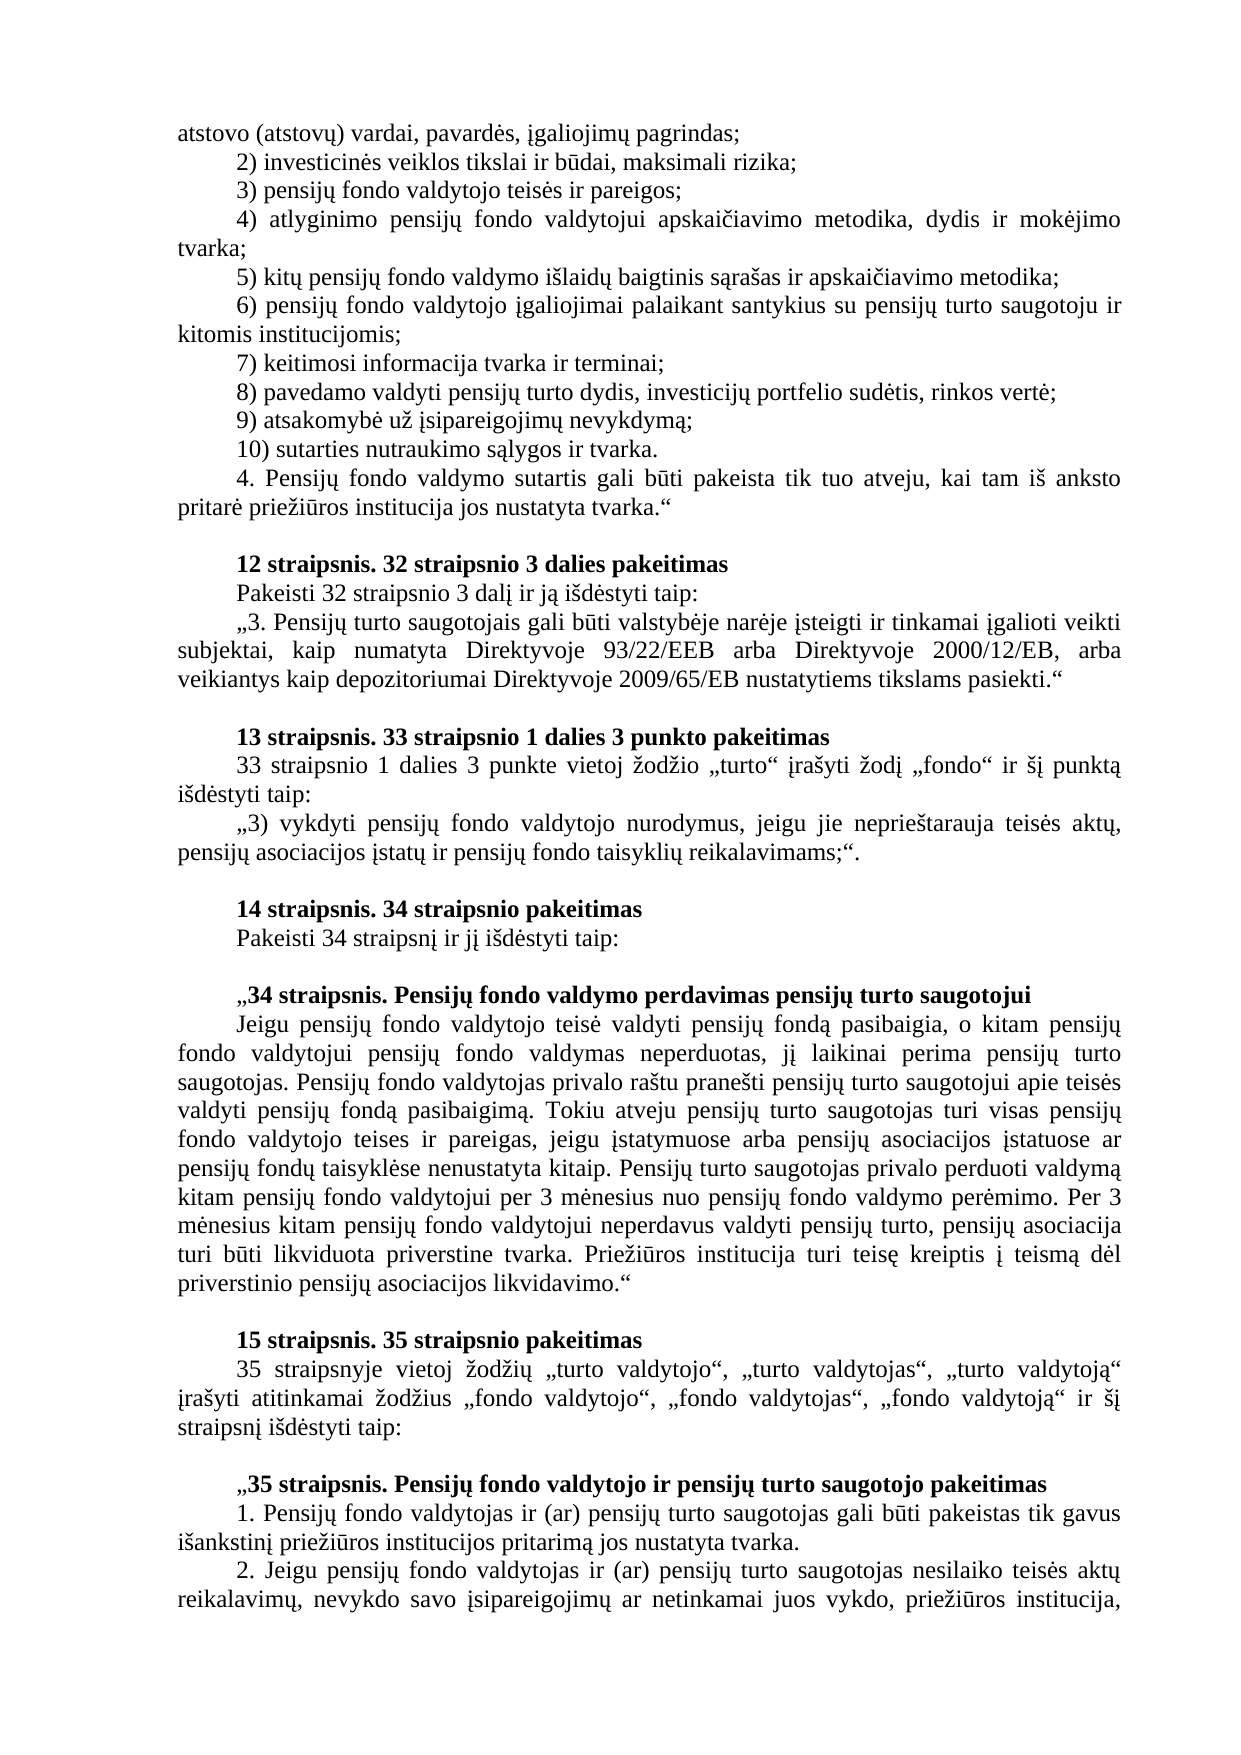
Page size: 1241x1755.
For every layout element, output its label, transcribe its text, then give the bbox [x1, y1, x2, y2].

text 13 straipsnis. 33 straipsnio 1 dalies 3 punkto pakeitimas [177, 722, 1122, 751]
text „3. Pensijų turto saugotojais gali būti valstybėje narėje įsteigti ir tinkamai įgalioti veikti subjektai, kaip numatyta Direktyvoje 93/22/EEB arba Direktyvoje 2000/12/EB, arba veikiantys kaip depozitoriumai Direktyvoje 2009/65/EB nustatytiems tikslams pasiekti.“ [177, 607, 1122, 693]
text Pakeisti 34 straipsnį ir jį išdėstyti taip: [177, 923, 1122, 952]
text 33 straipsnio 1 dalies 3 punkte vietoj žodžio „turto“ įrašyti žodį „fondo“ ir šį punktą išdėstyti taip: [177, 751, 1122, 808]
text „34 straipsnis. Pensijų fondo valdymo perdavimas pensijų turto saugotojui [177, 981, 1122, 1009]
text 5) kitų pensijų fondo valdymo išlaidų baigtinis sąrašas ir apskaičiavimo metodika; [177, 262, 1122, 291]
text atstovo (atstovų) vardai, pavardės, įgaliojimų pagrindas; [177, 118, 1122, 147]
text „3) vykdyti pensijų fondo valdytojo nurodymus, jeigu jie neprieštarauja teisės aktų, pensijų asociacijos įstatų ir pensijų fondo taisyklių reikalavimams;“. [177, 808, 1122, 866]
text Jeigu pensijų fondo valdytojo teisė valdyti pensijų fondą pasibaigia, o kitam pensijų fondo valdytojui pensijų fondo valdymas neperduotas, jį laikinai perima pensijų turto saugotojas. Pensijų fondo valdytojas privalo raštu pranešti pensijų turto saugotojui apie teisės valdyti pensijų fondą pasibaigimą. Tokiu atveju pensijų turto saugotojas turi visas pensijų fondo valdytojo teises ir pareigas, jeigu įstatymuose arba pensijų asociacijos įstatuose ar pensijų fondų taisyklėse nenustatyta kitaip. Pensijų turto saugotojas privalo perduoti valdymą kitam pensijų fondo valdytojui per 3 mėnesius nuo pensijų fondo valdymo perėmimo. Per 3 mėnesius kitam pensijų fondo valdytojui neperdavus valdyti pensijų turto, pensijų asociacija turi būti likviduota priverstine tvarka. Priežiūros institucija turi teisę kreiptis į teismą dėl priverstinio pensijų asociacijos likvidavimo.“ [177, 1009, 1122, 1297]
text 7) keitimosi informacija tvarka ir terminai; [177, 348, 1122, 377]
text 3) pensijų fondo valdytojo teisės ir pareigos; [177, 176, 1122, 204]
text „35 straipsnis. Pensijų fondo valdytojo ir pensijų turto saugotojo pakeitimas [177, 1469, 1122, 1498]
text 2) investicinės veiklos tikslai ir būdai, maksimali rizika; [177, 147, 1122, 176]
text Pakeisti 32 straipsnio 3 dalį ir ją išdėstyti taip: [177, 578, 1122, 607]
text 4. Pensijų fondo valdymo sutartis gali būti pakeista tik tuo atveju, kai tam iš anksto pritarė priežiūros institucija jos nustatyta tvarka.“ [177, 463, 1122, 521]
text 4) atlyginimo pensijų fondo valdytojui apskaičiavimo metodika, dydis ir mokėjimo tvarka; [177, 204, 1122, 262]
text 9) atsakomybė už įsipareigojimų nevykdymą; [177, 406, 1122, 434]
text 2. Jeigu pensijų fondo valdytojas ir (ar) pensijų turto saugotojas nesilaiko teisės aktų reikalavimų, nevykdo savo įsipareigojimų ar netinkamai juos vykdo, priežiūros institucija, [177, 1556, 1122, 1613]
text 10) sutarties nutraukimo sąlygos ir tvarka. [177, 434, 1122, 463]
text 6) pensijų fondo valdytojo įgaliojimai palaikant santykius su pensijų turto saugotoju ir kitomis institucijomis; [177, 291, 1122, 348]
text 15 straipsnis. 35 straipsnio pakeitimas [177, 1326, 1122, 1354]
text 12 straipsnis. 32 straipsnio 3 dalies pakeitimas [177, 549, 1122, 578]
text 35 straipsnyje vietoj žodžių „turto valdytojo“, „turto valdytojas“, „turto valdytoją“ įrašyti atitinkamai žodžius „fondo valdytojo“, „fondo valdytojas“, „fondo valdytoją“ ir šį straipsnį išdėstyti taip: [177, 1354, 1122, 1441]
text 14 straipsnis. 34 straipsnio pakeitimas [177, 894, 1122, 923]
text 1. Pensijų fondo valdytojas ir (ar) pensijų turto saugotojas gali būti pakeistas tik gavus išankstinį priežiūros institucijos pritarimą jos nustatyta tvarka. [177, 1498, 1122, 1556]
text 8) pavedamo valdyti pensijų turto dydis, investicijų portfelio sudėtis, rinkos vertė; [177, 377, 1122, 406]
